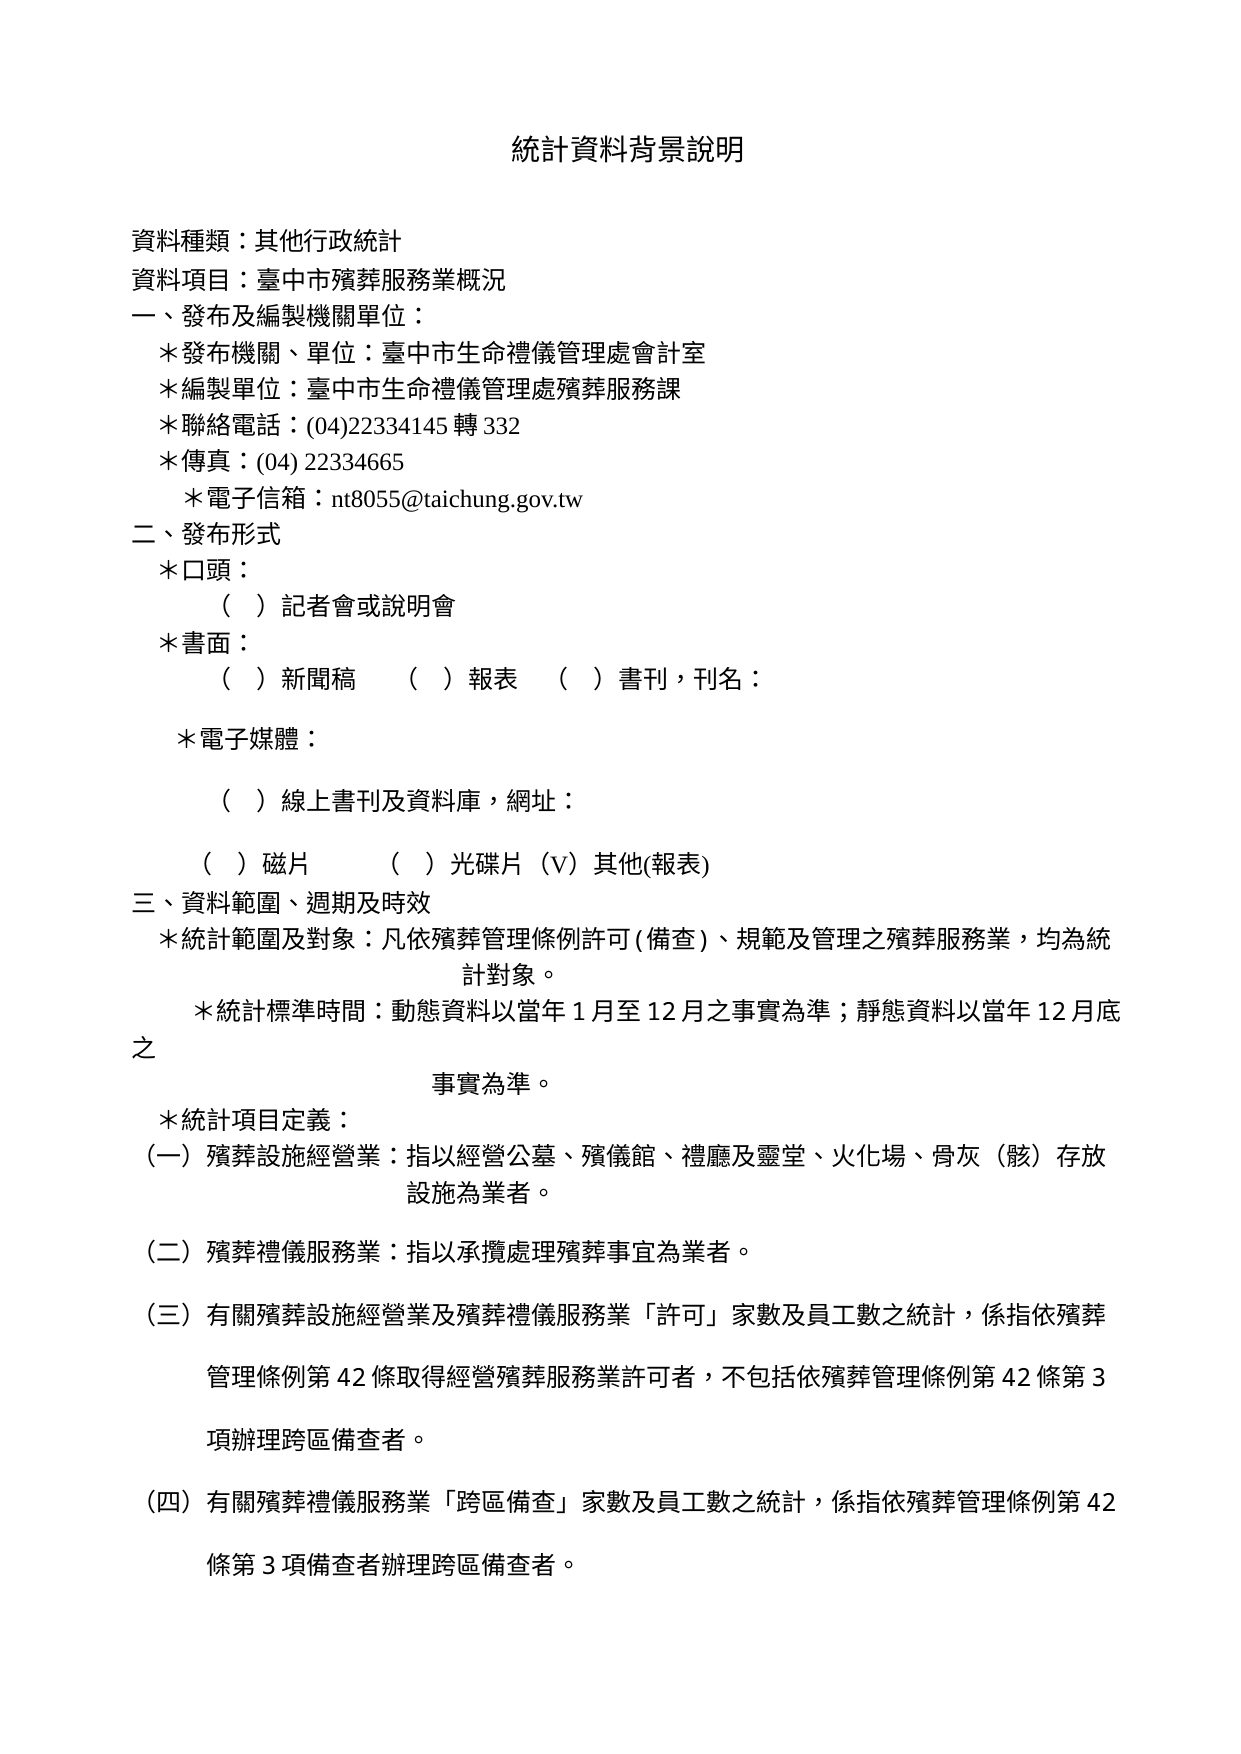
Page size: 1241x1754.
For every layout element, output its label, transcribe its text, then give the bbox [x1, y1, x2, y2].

text （四）有關殯葬禮儀服務業「跨區備查」家數及員工數之統計，係指依殯葬管理條例第42條第3項備查者辦理跨區備查者。 [131, 1459, 1125, 1584]
text 一、發布及編製機關單位： [131, 297, 1125, 333]
text 三、資料範圍、週期及時效 [131, 883, 1125, 919]
text ＊統計範圍及對象：凡依殯葬管理條例許可(備查)、規範及管理之殯葬服務業，均為統 [131, 919, 1125, 956]
text ＊編製單位：臺中市生命禮儀管理處殯葬服務課 [131, 369, 1125, 406]
text （三）有關殯葬設施經營業及殯葬禮儀服務業「許可」家數及員工數之統計，係指依殯葬管理條例第42條取得經營殯葬服務業許可者，不包括依殯葬管理條例第42條第3項辦理跨區備查者。 [131, 1272, 1125, 1459]
text ＊統計項目定義： [131, 1101, 1125, 1137]
text 統計資料背景說明 [131, 127, 1125, 169]
text （二）殯葬禮儀服務業：指以承攬處理殯葬事宜為業者。 [131, 1209, 1125, 1272]
text ＊傳真：(04) 22334665 [131, 442, 1125, 478]
text 資料項目：臺中市殯葬服務業概況 [131, 261, 1125, 297]
text ＊電子媒體： [162, 696, 1125, 758]
text ＊電子信箱：nt8055@taichung.gov.tw [131, 478, 1125, 514]
text （ ）新聞稿 （ ）報表 （ ）書刊，刊名： [131, 659, 1125, 696]
text （ ）線上書刊及資料庫，網址： [206, 758, 1125, 821]
text （一）殯葬設施經營業：指以經營公墓、殯儀館、禮廳及靈堂、火化場、骨灰（骸）存放設施為業者。 [131, 1137, 1125, 1209]
text 資料種類：其他行政統計 [131, 198, 1125, 261]
text ＊聯絡電話：(04)22334145轉332 [131, 406, 1125, 442]
text 事實為準。 [131, 1064, 1125, 1101]
text （ ）磁片 （ ）光碟片（V）其他(報表) [131, 821, 1159, 883]
text （ ）記者會或說明會 [131, 587, 1125, 623]
text 二、發布形式 [131, 514, 1125, 551]
text ＊書面： [131, 623, 1125, 659]
text ＊統計標準時間：動態資料以當年1月至12月之事實為準；靜態資料以當年12月底之 [131, 992, 1125, 1064]
text 計對象。 [131, 956, 1125, 992]
text ＊發布機關、單位：臺中市生命禮儀管理處會計室 [131, 333, 1125, 369]
text ＊口頭： [131, 551, 1125, 587]
